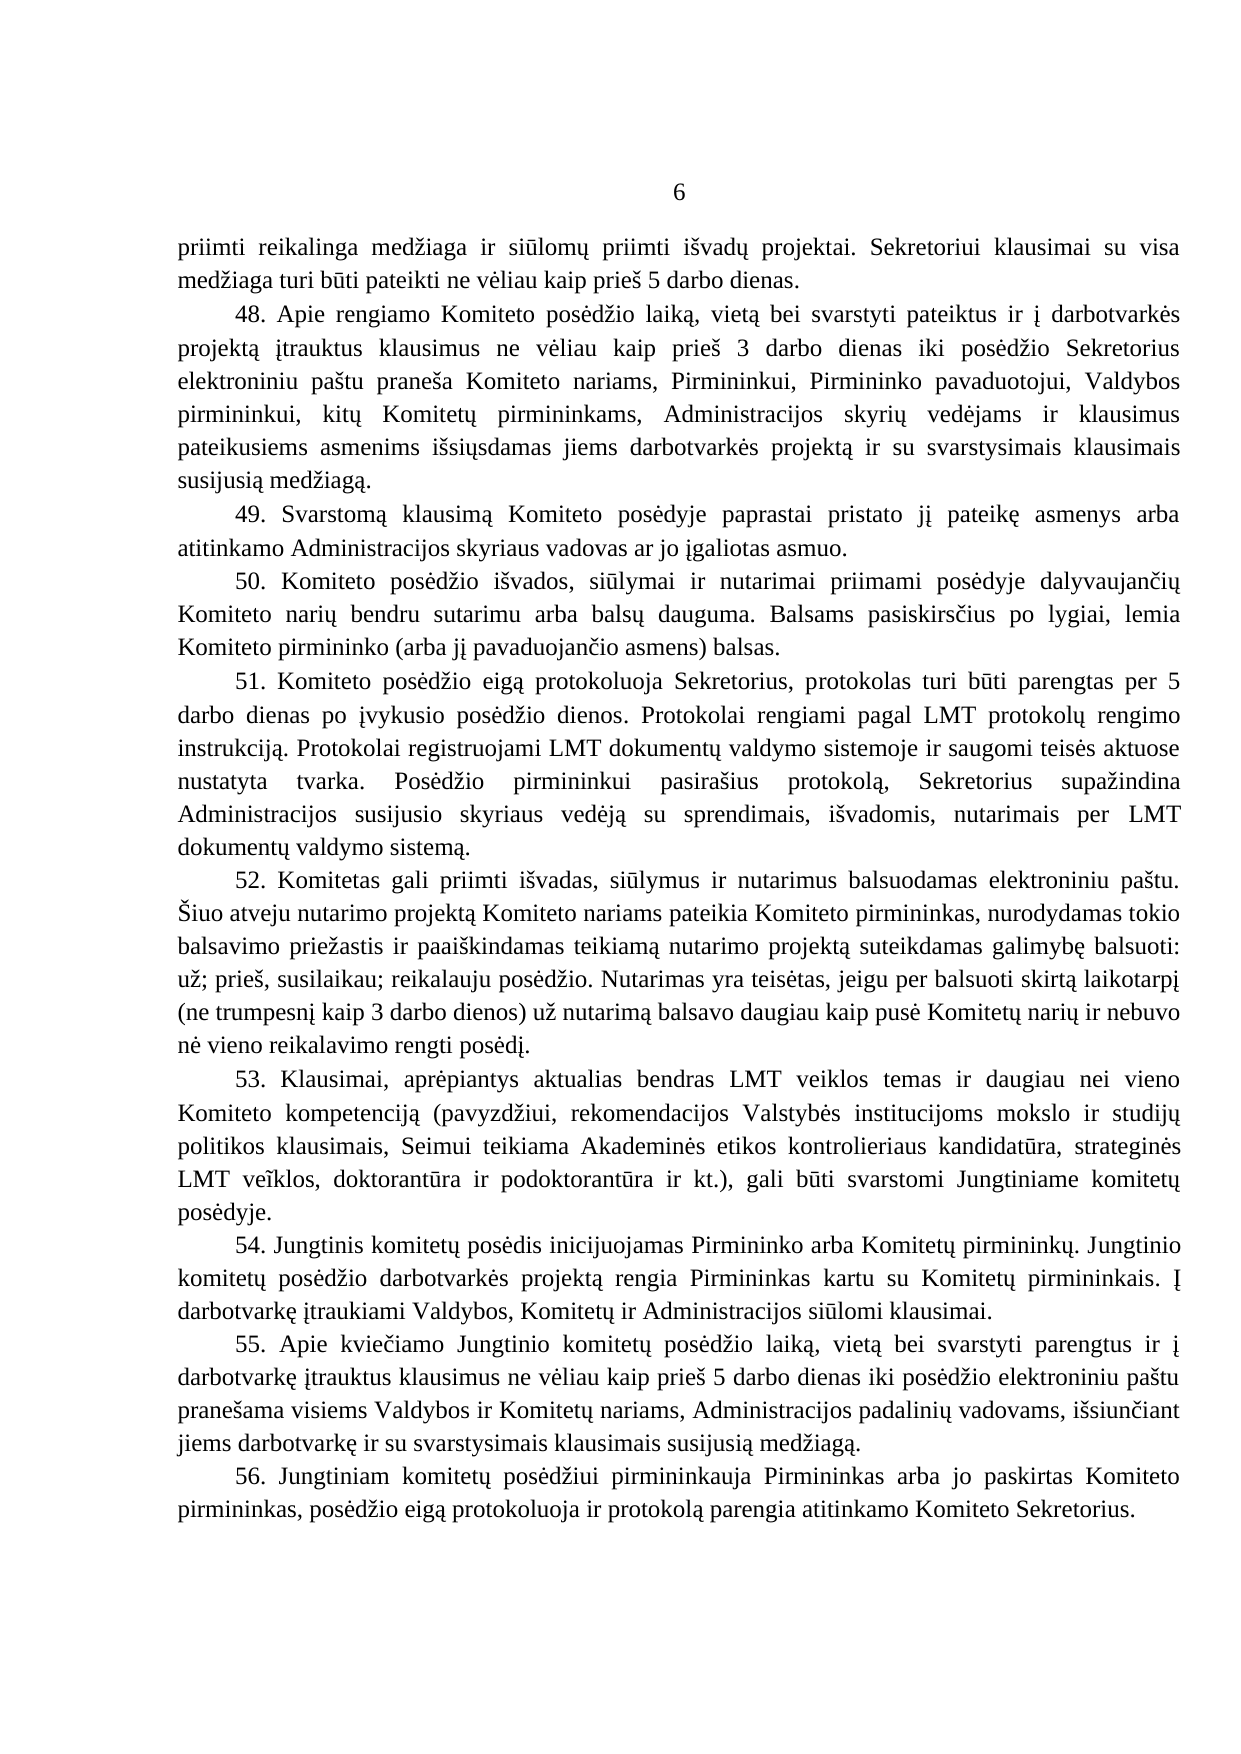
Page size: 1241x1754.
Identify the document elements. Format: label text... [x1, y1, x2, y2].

text 50. Komiteto posėdžio išvados, siūlymai ir nutarimai priimami posėdyje dalyvaujančių Komiteto narių bendru sutarimu arba balsų dauguma. Balsams pasiskirsčius po lygiai, lemia Komiteto pirmininko (arba jį pavaduojančio asmens) balsas. [177, 566, 1181, 661]
text 55. Apie kviečiamo Jungtinio komitetų posėdžio laiką, vietą bei svarstyti parengtus ir į darbotvarkę įtrauktus klausimus ne vėliau kaip prieš 5 darbo dienas iki posėdžio elektroniniu paštu pranešama visiems Valdybos ir Komitetų nariams, Administracijos padalinių vadovams, išsiunčiant jiems darbotvarkę ir su svarstysimais klausimais susijusią medžiagą. [177, 1329, 1181, 1457]
text 49. Svarstomą klausimą Komiteto posėdyje paprastai pristato jį pateikę asmenys arba atitinkamo Administracijos skyriaus vadovas ar jo įgaliotas asmuo. [177, 498, 1181, 562]
text priimti reikalinga medžiaga ir siūlomų priimti išvadų projektai. Sekretoriui klausimai su visa medžiaga turi būti pateikti ne vėliau kaip prieš 5 darbo dienas. [177, 232, 1181, 294]
text 52. Komitetas gali priimti išvadas, siūlymus ir nutarimus balsuodamas elektroniniu paštu. Šiuo atveju nutarimo projektą Komiteto nariams pateikia Komiteto pirmininkas, nurodydamas tokio balsavimo priežastis ir paaiškindamas teikiamą nutarimo projektą suteikdamas galimybę balsuoti: už; prieš, susilaikau; reikalauju posėdžio. Nutarimas yra teisėtas, jeigu per balsuoti skirtą laikotarpį (ne trumpesnį kaip 3 darbo dienos) už nutarimą balsavo daugiau kaip pusė Komitetų narių ir nebuvo nė vieno reikalavimo rengti posėdį. [177, 865, 1181, 1059]
text 54. Jungtinis komitetų posėdis inicijuojamas Pirmininko arba Komitetų pirmininkų. Jungtinio komitetų posėdžio darbotvarkės projektą rengia Pirmininkas kartu su Komitetų pirmininkais. Į darbotvarkę įtraukiami Valdybos, Komitetų ir Administracijos siūlomi klausimai. [177, 1230, 1181, 1325]
text 53. Klausimai, aprėpiantys aktualias bendras LMT veiklos temas ir daugiau nei vieno Komiteto kompetenciją (pavyzdžiui, rekomendacijos Valstybės institucijoms mokslo ir studijų politikos klausimais, Seimui teikiama Akademinės etikos kontrolieriaus kandidatūra, strateginės LMT veĩklos, doktorantūra ir podoktorantūra ir kt.), gali būti svarstomi Jungtiniame komitetų posėdyje. [177, 1063, 1181, 1226]
text 48. Apie rengiamo Komiteto posėdžio laiką, vietą bei svarstyti pateiktus ir į darbotvarkės projektą įtrauktus klausimus ne vėliau kaip prieš 3 darbo dienas iki posėdžio Sekretorius elektroniniu paštu praneša Komiteto nariams, Pirmininkui, Pirmininko pavaduotojui, Valdybos pirmininkui, kitų Komitetų pirmininkams, Administracijos skyrių vedėjams ir klausimus pateikusiems asmenims išsiųsdamas jiems darbotvarkės projektą ir su svarstysimais klausimais susijusią medžiagą. [177, 298, 1181, 494]
text 56. Jungtiniam komitetų posėdžiui pirmininkauja Pirmininkas arba jo paskirtas Komiteto pirmininkas, posėdžio eigą protokoluoja ir protokolą parengia atitinkamo Komiteto Sekretorius. [177, 1461, 1181, 1523]
text 51. Komiteto posėdžio eigą protokoluoja Sekretorius, protokolas turi būti parengtas per 5 darbo dienas po įvykusio posėdžio dienos. Protokolai rengiami pagal LMT protokolų rengimo instrukciją. Protokolai registruojami LMT dokumentų valdymo sistemoje ir saugomi teisės aktuose nustatyta tvarka. Posėdžio pirmininkui pasirašius protokolą, Sekretorius supažindina Administracijos susijusio skyriaus vedėją su sprendimais, išvadomis, nutarimais per LMT dokumentų valdymo sistemą. [177, 665, 1181, 861]
